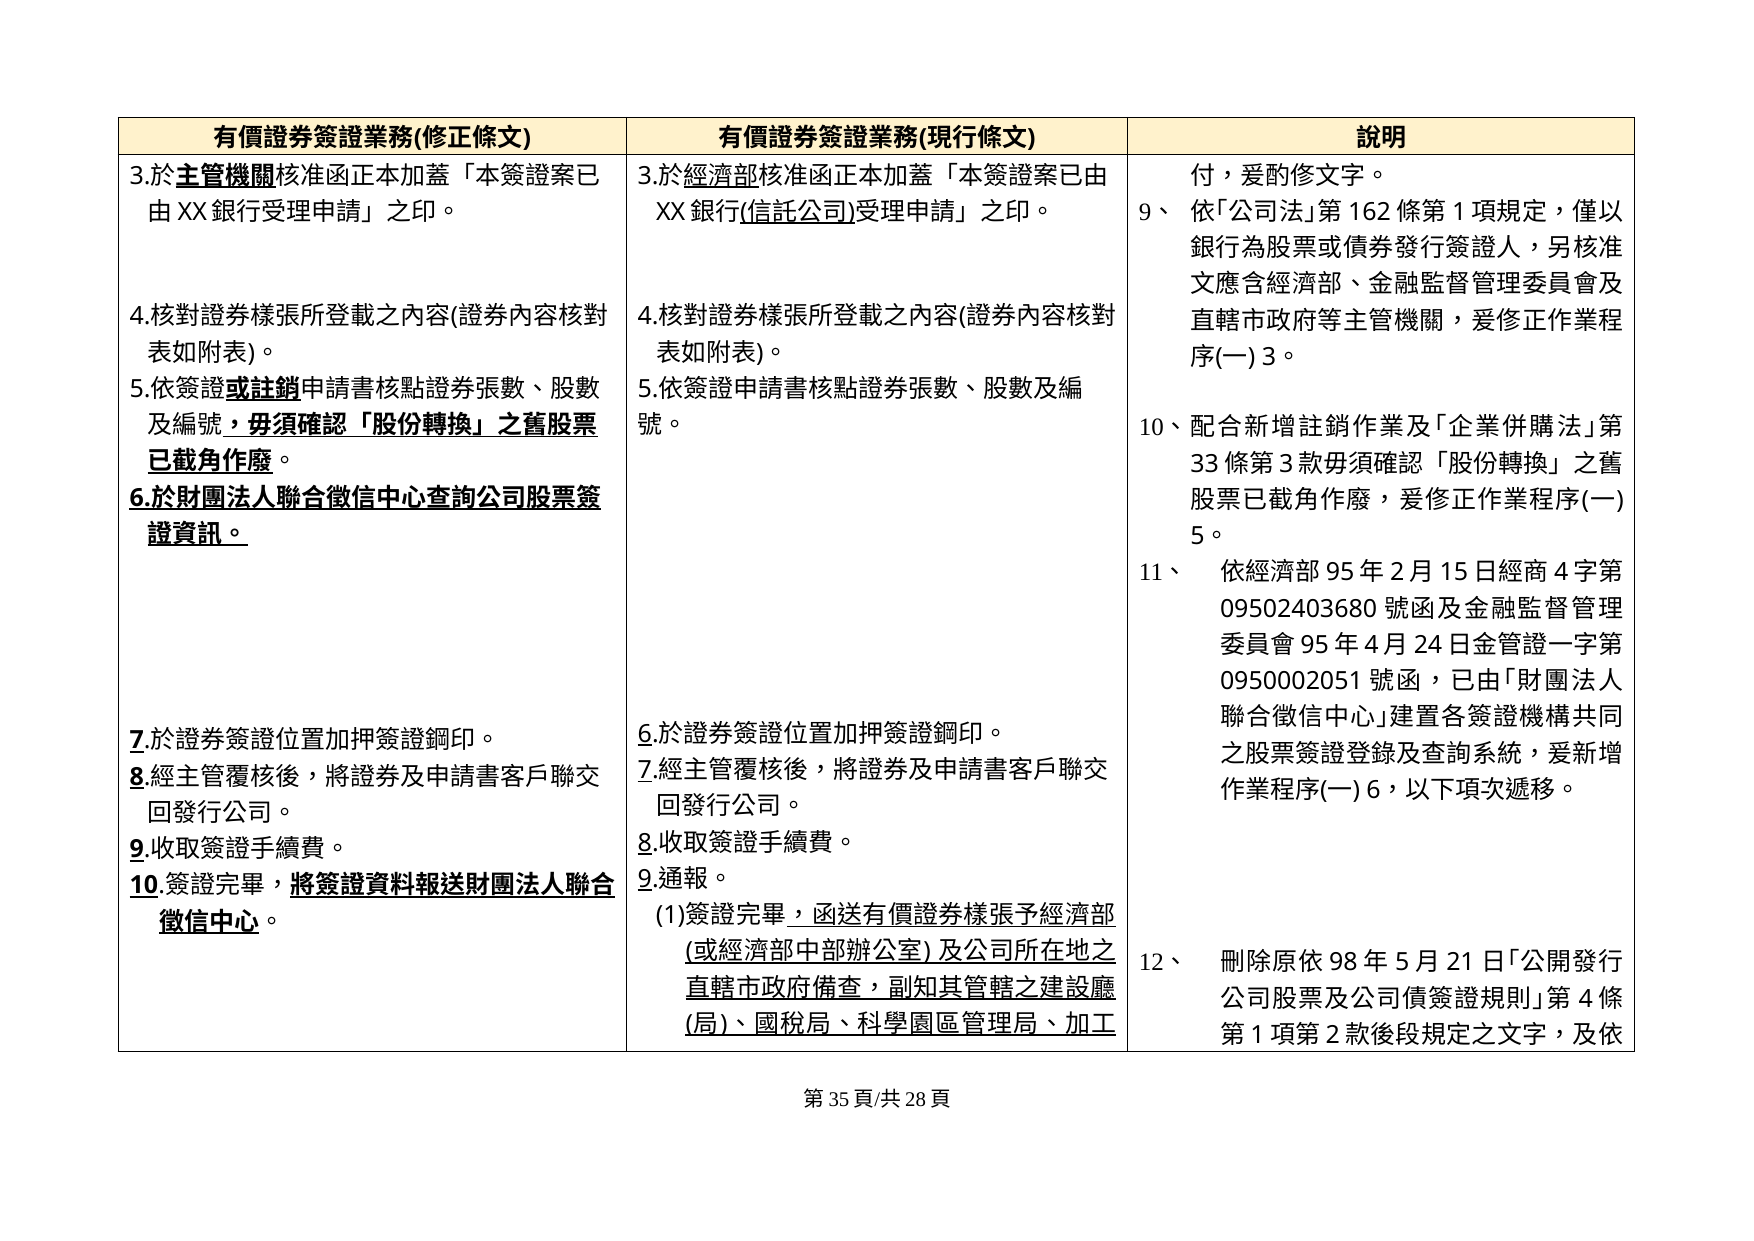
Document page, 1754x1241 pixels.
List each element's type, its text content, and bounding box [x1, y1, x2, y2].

table_header 有價證券簽證業務(修正條文) [119, 118, 626, 154]
table_cell 3.於主管機關核准函正本加蓋「本簽證案已由XX銀行受理申請」之印。 4.核對證券樣張所登載之內容(證券內容核對表如附表)。 5.依簽證或註銷申請書核點證券張數、股數及編號，毋須確認「股份轉換」之舊股票已截角作廢。 6.於財團法人聯合徵信中心查詢公司股票簽證資訊。 7.於證券簽證位置加押簽證鋼印。 8.經主管覆核後，將證券及申請書客戶聯交回發行公司。 9.收取簽證手續費。 10.簽證完畢，將簽證資料報送財團法人聯合徵信中心。 [119, 155, 626, 1051]
table_cell 發行內容涵蓋設立、增資、減資換發、更名換發、合併換發、分割換發、無面額換發或其他因素，故不侷限設立（增資）發行，酌俢作業程序(一)。 公文正本包含經濟部及金融監督管理委員會核准設立、增資及其他(減資、更名、組織變更、合併、無面額換發及其他因素)，爰俢正作業程序(一) 2. (1)。 依｢股份有限公司發行股票簽證規則｣第3條第1項第1款規定，爰俢正作業程序(一) 2. (2)。 依90年11月14日公布修正之公司法部分條文第6條已廢止公司執照之核發，爰刪除原作業程序 (一) 2. (3)，以下項次遞移。 公司遇減資、合併、更名或依法收回或收買股票註銷等須向簽證銀行申報或申請簽證註銷並由簽證銀行確認截角作廢，爰俢作業程序(一) 2. (4)。 契約規範不得有虛偽不實之記載，刪除原作業程序(一) 2. (6)。 依｢證券投資信託及顧問法｣第32條第2項及｢期貨信託基金管理辦法｣第59條第2項規定，受益憑證應以無實體發行，另依｢公開發行公司股票及公司債簽證規則｣第2條第2項規定，未印製表示其權利之實體證券者，免辦理簽證，爰刪除原作業程序(一) 2. (9)。 為原作業程序一、(一)10，另往來印鑑卡為簽證所須文件，舊戶無變更則免付，爰酌俢文字。 依｢公司法｣第162條第1項規定，僅以銀行為股票或債券發行簽證人，另核准文應含經濟部、金融監督管理委員會及直轄市政府等主管機關，爰俢正作業程序(一) 3。 配合新增註銷作業及｢企業併購法｣第33條第3款毋須確認「股份轉換」之舊股票已截角作廢，爰俢正作業程序(一) 5。 依經濟部95年2月15日經商4字第09502403680號函及金融監督管理委員會95年4月24日金管證一字第0950002051號函，已由｢財團法人聯合徵信中心｣建置各簽證機構共同之股票簽證登錄及查詢系統，爰新增作業程序(一) 6，以下項次遞移。 刪除原依98年5月21日｢公開發行公司股票及公司債簽證規則｣第4條第1項第2款後段規定之文字，及依經濟部95年2月15日經商4字第09502403680號函及金融監督管理委員會95年4月24日金管證一字第0950002051號函，已由｢財團法人聯合徵信中心｣建置各簽證機構共同之股票簽證登錄及查詢系統，爰俢正作業程序(一) 10。 移至簽證所須文件(一) 2. (7)。 發行公司已簽訂簽證契約，後續尚有一般分割、合併換票或遺失補發等事宜，爰俢正作業程序(二)。 依｢民事訴訟法｣第565條規定，爰俢正作業程序(二)1。 依｢股份有限公司發行股票簽證規則｣第3條第2項規定，爰俢正作業程序(二)2。 依｢民事訴訟法｣第565條規定，爰俢正作業程序(二)3。 依｢公開發行公司發行股票及公司債券簽證規則｣第3條第2項規定，新增作業程序(三)。 依｢公開發行公司發行股票及公司債券簽證規則｣第3條第2項規定，新增作業程序(四)。 依｢公開發行公司發行股票及公司債券簽證規則｣第4條第4項規定，新增作業程序(五)。 依｢公開發行公司股票及公司債簽證規則｣第4條第1項第1款及｢股份有限公司發行股票簽證規則｣第3條第1項第1款規定，新增作業程序(六)。 [1128, 155, 1634, 1051]
table_header 說明 [1128, 118, 1634, 154]
table_cell 3.於經濟部核准函正本加蓋「本簽證案已由XX銀行(信託公司)受理申請」之印。 4.核對證券樣張所登載之內容(證券內容核對表如附表)。 5.依簽證申請書核點證券張數、股數及編號。 6.於證券簽證位置加押簽證鋼印。 7.經主管覆核後，將證券及申請書客戶聯交回發行公司。 8.收取簽證手續費。 9.通報。 (1)簽證完畢，函送有價證券樣張予經濟部(或經濟部中部辦公室) 及公司所在地之直轄市政府備查，副知其管轄之建設廳(局)、國稅局、科學園區管理局、加工 [627, 155, 1127, 1051]
table_header 有價證券簽證業務(現行條文) [627, 118, 1127, 154]
